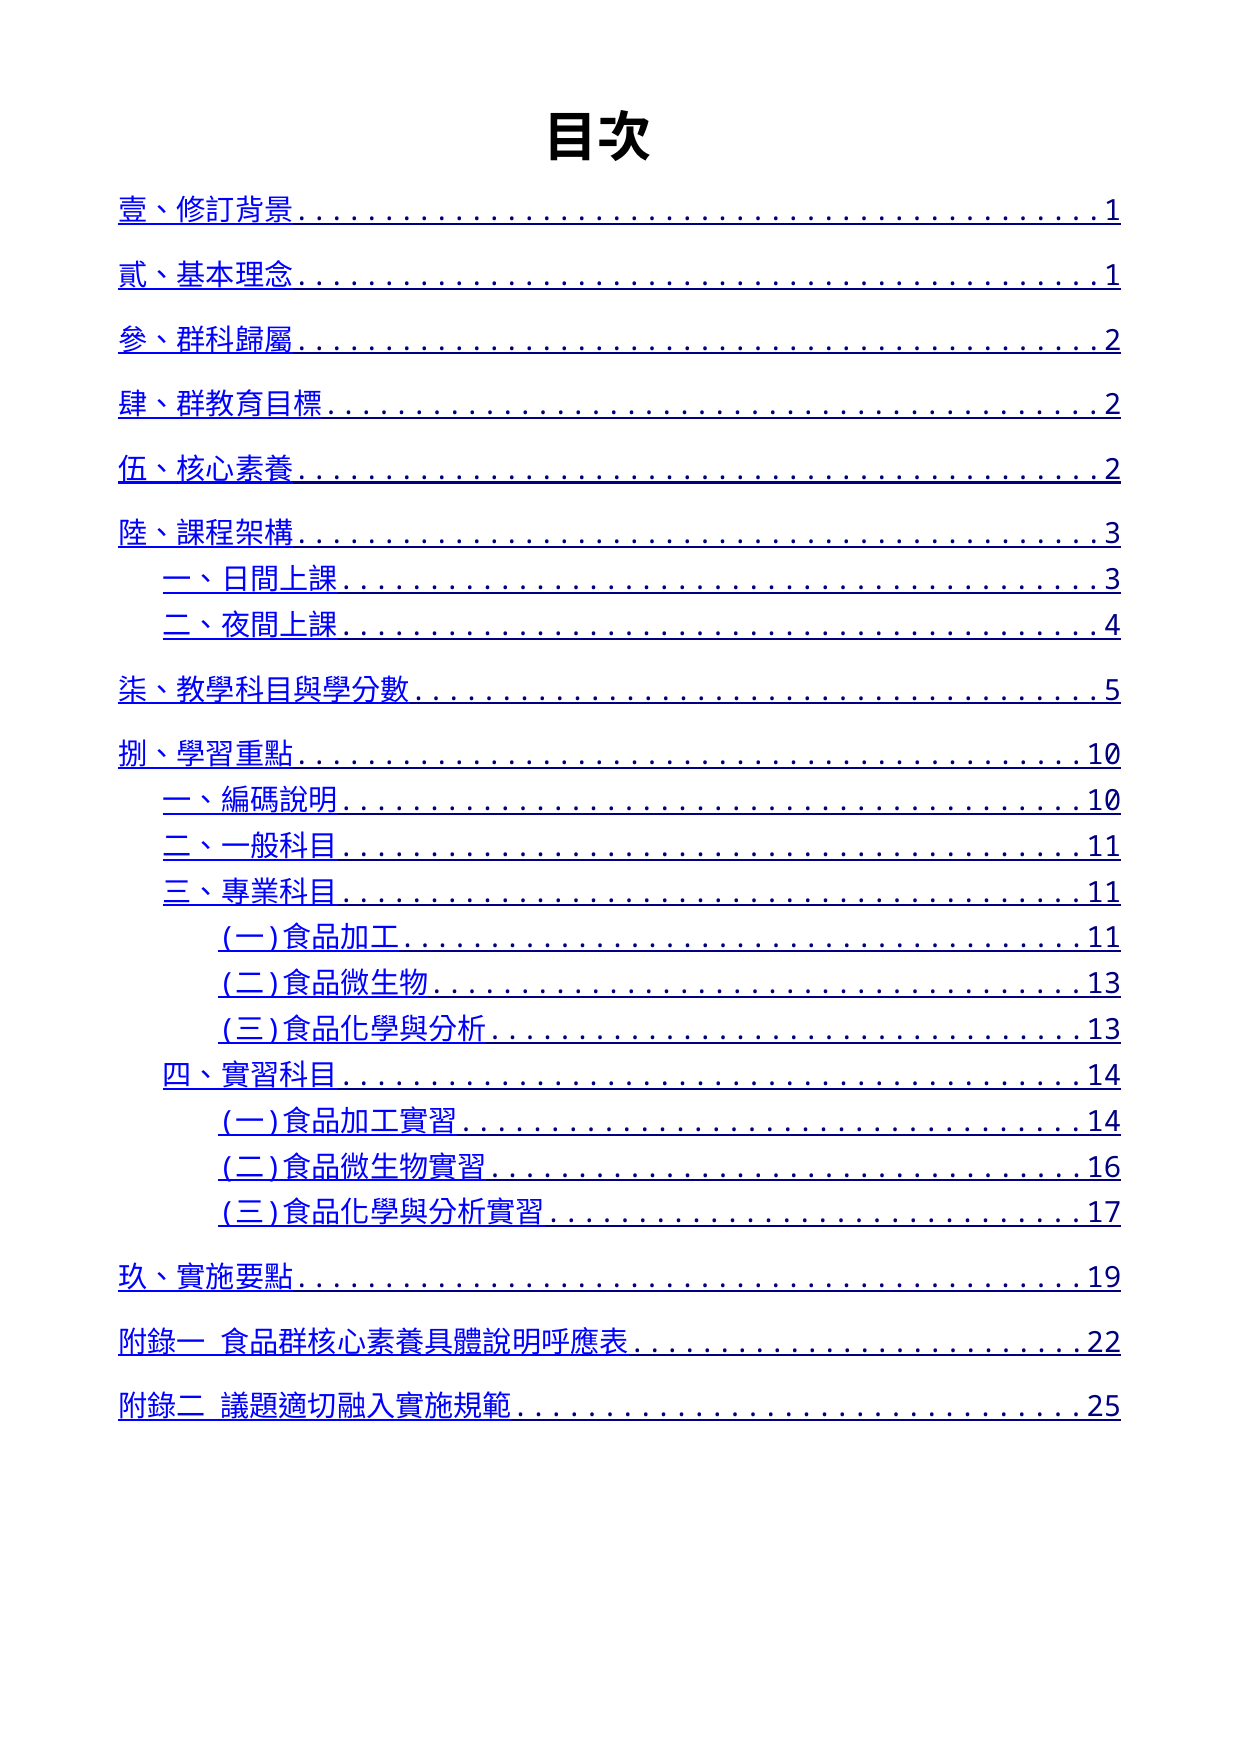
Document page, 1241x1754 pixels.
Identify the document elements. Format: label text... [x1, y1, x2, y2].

text 陸、課程架構 3 [118, 507, 1122, 553]
text 柒、教學科目與學分數 5 [118, 663, 1122, 709]
text 二、夜間上課 4 [162, 599, 1122, 644]
text 一、編碼說明 10 [162, 774, 1122, 819]
text (二)食品微生物實習 16 [218, 1140, 1122, 1186]
text 附錄一 食品群核心素養具體說明呼應表 22 [118, 1315, 1122, 1361]
text (三)食品化學與分析 13 [218, 1003, 1122, 1049]
text 捌、學習重點 10 [118, 728, 1122, 774]
text 貳、基本理念 1 [118, 249, 1122, 294]
text (三)食品化學與分析實習 17 [218, 1186, 1122, 1232]
text (一)食品加工 11 [218, 911, 1122, 957]
text 玖、實施要點 19 [118, 1251, 1122, 1297]
text 肆、群教育目標 2 [118, 378, 1122, 424]
text 三、專業科目 11 [162, 865, 1122, 911]
text 伍、核心素養 2 [118, 442, 1122, 488]
text 一、日間上課 3 [162, 553, 1122, 599]
text 壹、修訂背景 1 [118, 184, 1122, 230]
text 二、一般科目 11 [162, 819, 1122, 865]
text (一)食品加工實習 14 [218, 1094, 1122, 1140]
text 參、群科歸屬 2 [118, 313, 1122, 359]
text 目次 [118, 119, 1122, 165]
text 四、實習科目 14 [162, 1049, 1122, 1094]
text 附錄二 議題適切融入實施規範 25 [118, 1380, 1122, 1426]
text (二)食品微生物 13 [218, 957, 1122, 1003]
